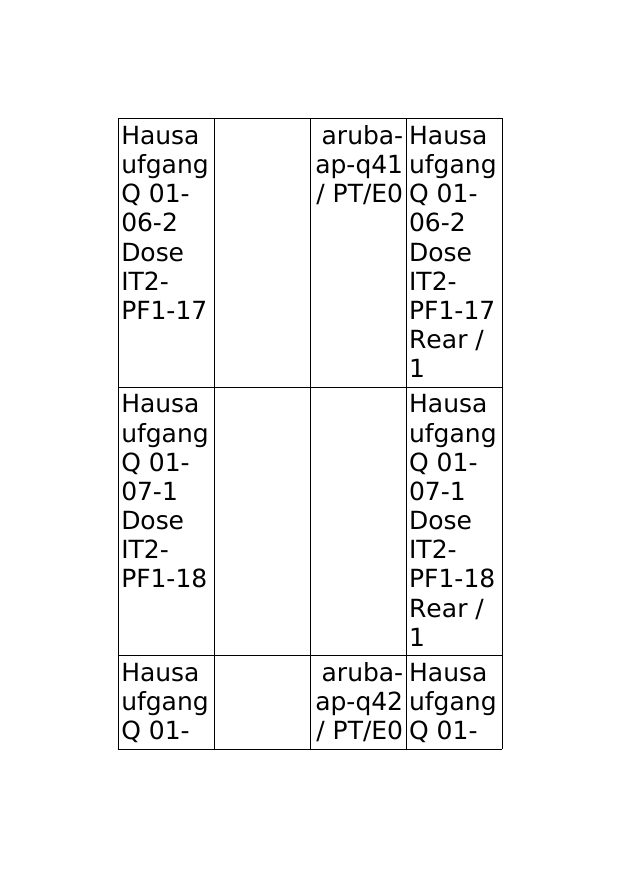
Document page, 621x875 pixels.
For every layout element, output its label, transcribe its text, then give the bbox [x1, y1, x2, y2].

table_cell Hausaufgang Q 01- [407, 656, 502, 748]
table_cell Hausaufgang Q 01- [119, 656, 214, 748]
table_cell [215, 388, 310, 655]
table_cell [215, 119, 310, 387]
table_cell Hausaufgang Q 01-06-2 Dose IT2-PF1-17 Rear / 1 [407, 119, 502, 387]
table_cell aruba-ap-q42 / PT/E0 [311, 656, 406, 748]
table_cell [215, 656, 310, 748]
table_cell [311, 388, 406, 655]
table_cell Hausaufgang Q 01-07-1 Dose IT2-PF1-18 Rear / 1 [407, 388, 502, 655]
table_cell aruba-ap-q41 / PT/E0 [311, 119, 406, 387]
table_cell Hausaufgang Q 01-07-1 Dose IT2-PF1-18 [119, 388, 214, 655]
table_cell Hausaufgang Q 01-06-2 Dose IT2-PF1-17 [119, 119, 214, 387]
